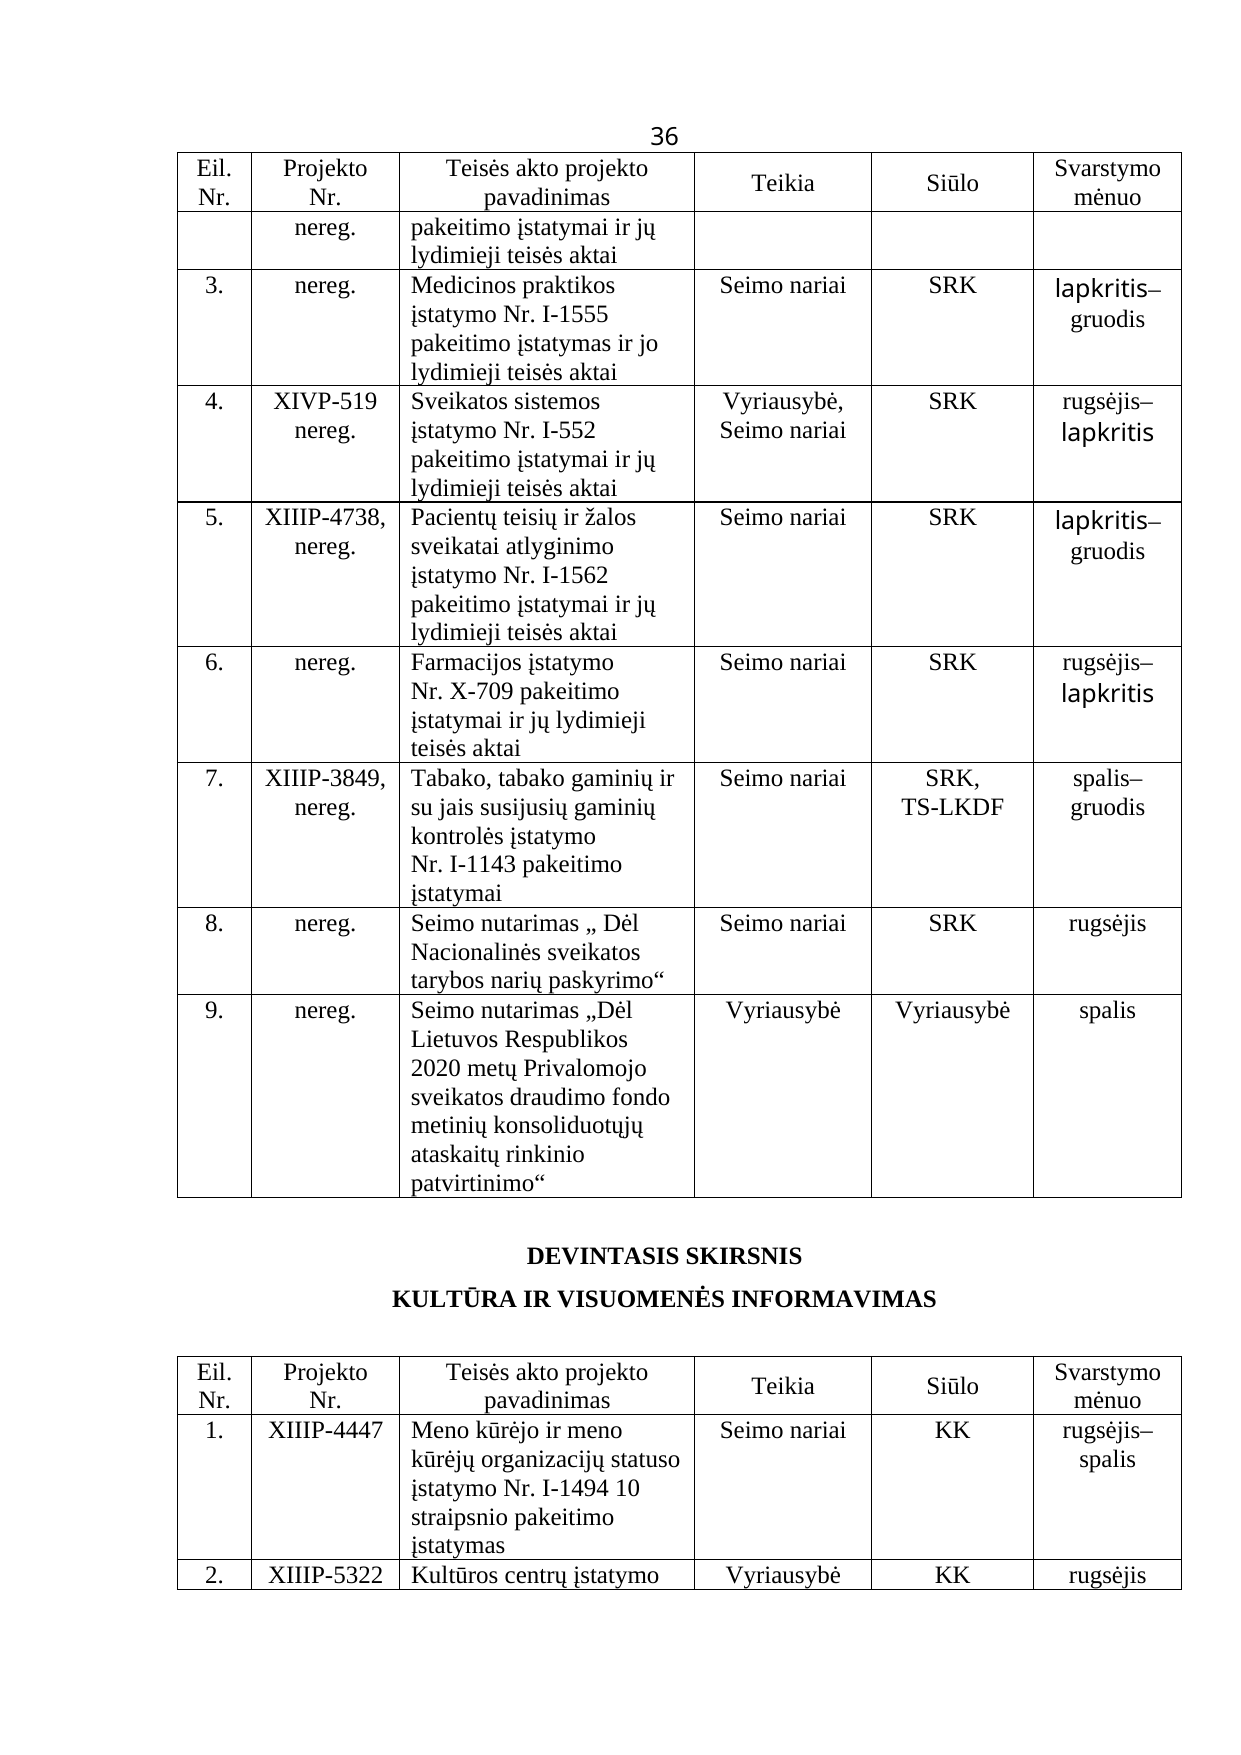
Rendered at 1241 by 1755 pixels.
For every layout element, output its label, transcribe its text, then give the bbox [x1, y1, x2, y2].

table_cell XIIIP-3849, nereg. [252, 763, 399, 907]
table_cell nereg. [252, 908, 399, 994]
table_cell nereg. [252, 995, 399, 1197]
table_cell rugsėjis–lapkritis [1034, 647, 1181, 762]
table_cell XIIIP-4447 [252, 1415, 399, 1559]
table_cell XIIIP-5322 [252, 1560, 399, 1589]
table_cell Kultūros centrų įstatymo [400, 1560, 694, 1589]
table_header Siūlo [872, 1357, 1033, 1414]
table_cell Seimo nutarimas „Dėl Lietuvos Respublikos 2020 metų Privalomojo sveikatos draudimo fondo metinių konsoliduotųjų ataskaitų rinkinio patvirtinimo“ [400, 995, 694, 1197]
table_cell nereg. [252, 212, 399, 269]
table_cell Vyriausybė, Seimo nariai [695, 386, 871, 501]
table_cell 8. [178, 908, 251, 994]
table_cell rugsėjis [1034, 908, 1181, 994]
table_cell [695, 212, 871, 269]
table_cell KK [872, 1415, 1033, 1559]
table_cell Seimo nariai [695, 270, 871, 385]
table_cell XIIIP-4738, nereg. [252, 503, 399, 646]
table_cell XIVP-519 nereg. [252, 386, 399, 501]
table_header Teisės akto projekto pavadinimas [400, 153, 694, 211]
table_cell Tabako, tabako gaminių ir su jais susijusių gaminių kontrolės įstatymo Nr. I-1143 pakeitimo įstatymai [400, 763, 694, 907]
table_header Siūlo [872, 153, 1033, 211]
table_cell spalis [1034, 995, 1181, 1197]
table_cell lapkritis–gruodis [1034, 503, 1181, 646]
table_header Eil. Nr. [178, 153, 251, 211]
text KULTŪRA IR VISUOMENĖS INFORMAVIMAS [177, 1284, 1152, 1313]
table_header Eil. Nr. [178, 1357, 251, 1414]
table_cell SRK [872, 908, 1033, 994]
table_cell Vyriausybė [695, 995, 871, 1197]
table_cell SRK, TS-LKDF [872, 763, 1033, 907]
table_header Projekto Nr. [252, 1357, 399, 1414]
table_cell rugsėjis [1034, 1560, 1181, 1589]
table_cell 7. [178, 763, 251, 907]
table_cell rugsėjis–spalis [1034, 1415, 1181, 1559]
table_cell Seimo nariai [695, 908, 871, 994]
text DEVINTASIS SKIRSNIS [177, 1241, 1152, 1269]
table_cell Seimo nariai [695, 647, 871, 762]
table_cell [178, 212, 251, 269]
table_cell Farmacijos įstatymo Nr. X-709 pakeitimo įstatymai ir jų lydimieji teisės aktai [400, 647, 694, 762]
table_cell KK [872, 1560, 1033, 1589]
table_cell Vyriausybė [872, 995, 1033, 1197]
table_header Svarstymo mėnuo [1034, 1357, 1181, 1414]
table_cell 5. [178, 503, 251, 646]
table_cell rugsėjis–lapkritis [1034, 386, 1181, 501]
table_cell SRK [872, 647, 1033, 762]
table_header Teikia [695, 153, 871, 211]
table_cell Seimo nutarimas „ Dėl Nacionalinės sveikatos tarybos narių paskyrimo“ [400, 908, 694, 994]
table_cell Sveikatos sistemos įstatymo Nr. I-552 pakeitimo įstatymai ir jų lydimieji teisės aktai [400, 386, 694, 501]
table_cell nereg. [252, 270, 399, 385]
table_cell Meno kūrėjo ir meno kūrėjų organizacijų statuso įstatymo Nr. I-1494 10 straipsnio pakeitimo įstatymas [400, 1415, 694, 1559]
table_cell [1034, 212, 1181, 269]
table_header Projekto Nr. [252, 153, 399, 211]
table_cell 4. [178, 386, 251, 501]
table_cell SRK [872, 270, 1033, 385]
table_cell 2. [178, 1560, 251, 1589]
table_cell spalis–gruodis [1034, 763, 1181, 907]
table_header Teikia [695, 1357, 871, 1414]
table_cell Pacientų teisių ir žalos sveikatai atlyginimo įstatymo Nr. I-1562 pakeitimo įstatymai ir jų lydimieji teisės aktai [400, 503, 694, 646]
table_cell 9. [178, 995, 251, 1197]
table_cell Vyriausybė [695, 1560, 871, 1589]
table_cell Seimo nariai [695, 503, 871, 646]
table_cell nereg. [252, 647, 399, 762]
table_cell Medicinos praktikos įstatymo Nr. I-1555 pakeitimo įstatymas ir jo lydimieji teisės aktai [400, 270, 694, 385]
table_cell Seimo nariai [695, 1415, 871, 1559]
table_cell SRK [872, 503, 1033, 646]
table_header Svarstymo mėnuo [1034, 153, 1181, 211]
table_cell SRK [872, 386, 1033, 501]
table_cell [872, 212, 1033, 269]
table_cell 1. [178, 1415, 251, 1559]
table_cell 6. [178, 647, 251, 762]
table_cell Seimo nariai [695, 763, 871, 907]
table_header Teisės akto projekto pavadinimas [400, 1357, 694, 1414]
table_cell 3. [178, 270, 251, 385]
table_cell lapkritis–gruodis [1034, 270, 1181, 385]
table_cell pakeitimo įstatymai ir jų lydimieji teisės aktai [400, 212, 694, 269]
